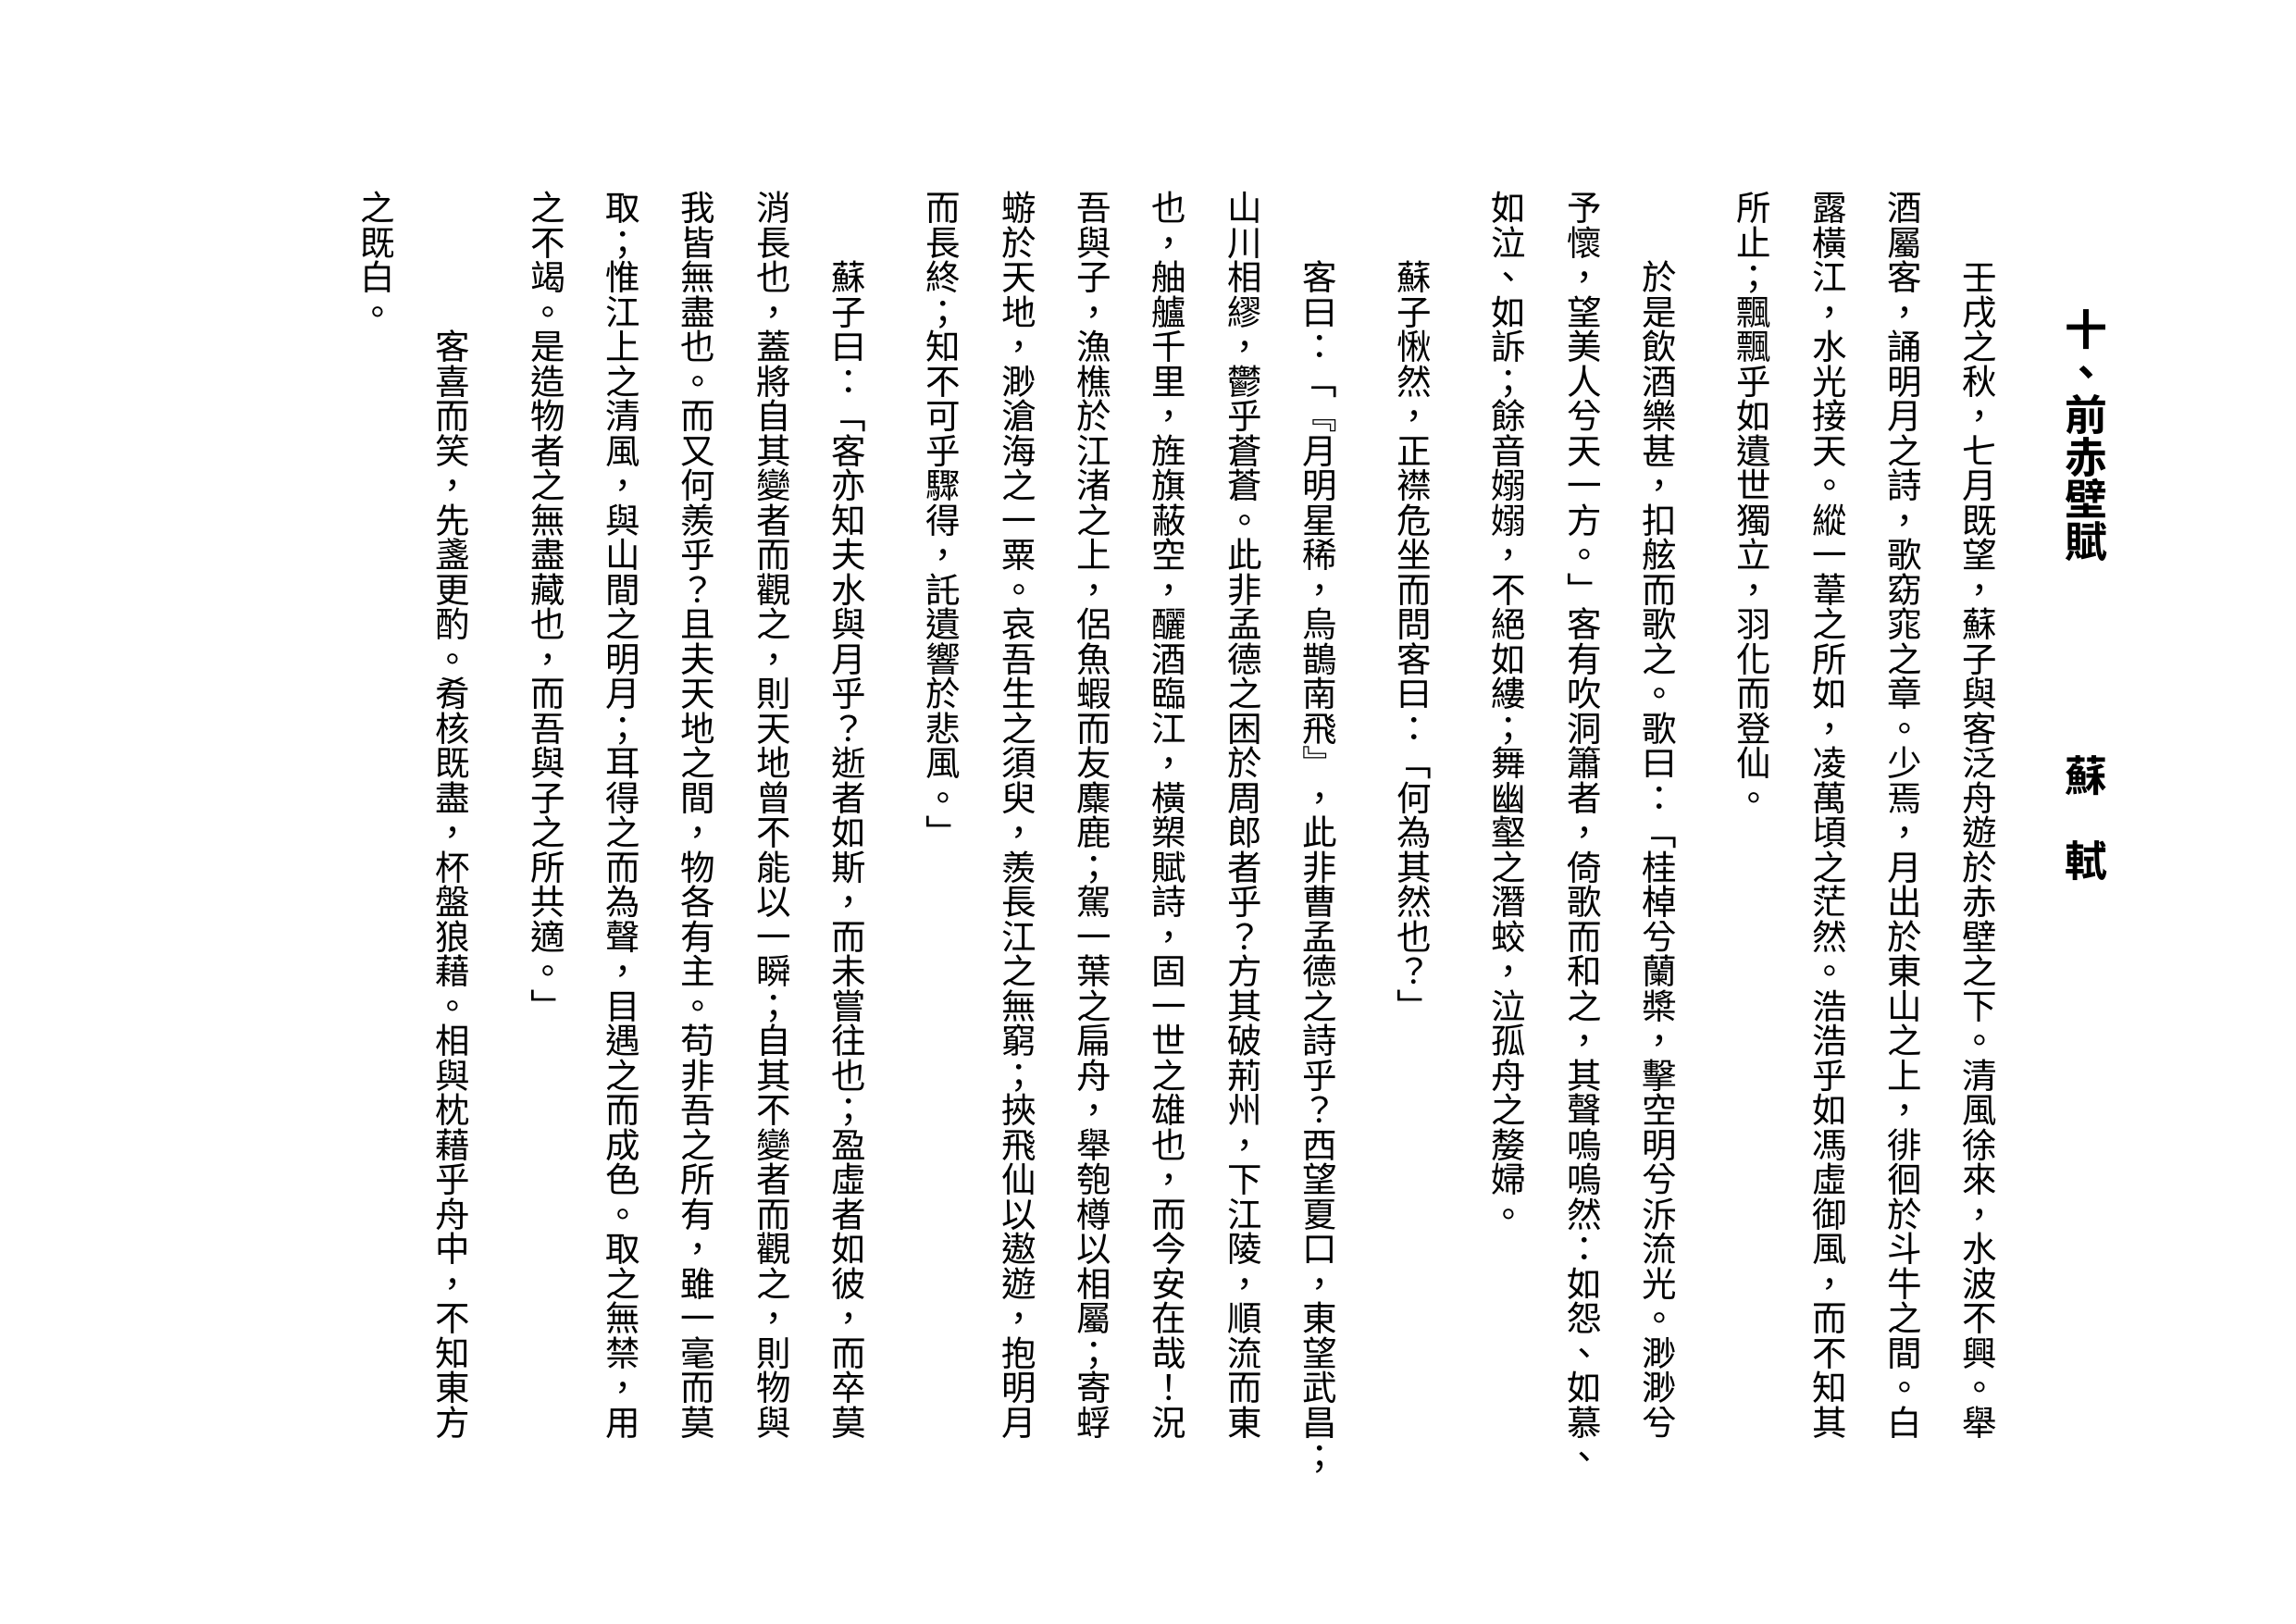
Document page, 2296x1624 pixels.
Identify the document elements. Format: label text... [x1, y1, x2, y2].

text 於是飲酒樂甚，扣舷而歌之。歌曰：「桂棹兮蘭槳，擊空明兮泝流光。渺渺兮予懷，望美人兮天一方。」客有吹洞簫者，倚歌而和之，其聲嗚嗚然：如怨、如慕、如泣、如訴；餘音嫋嫋，不絕如縷；舞幽壑之潛蛟，泣孤舟之嫠婦。 [1483, 190, 1685, 1459]
text 蘇子曰：「客亦知夫水與月乎？逝者如斯，而未嘗往也；盈虛者如彼，而卒莫消長也，蓋將自其變者而觀之，則天地曾不能以一瞬；自其不變者而觀之，則物與我皆無盡也。而又何羨乎？且夫天地之間，物各有主。苟非吾之所有，雖一毫而莫取；惟江上之清風，與山間之明月；耳得之而為聲，目遇之而成色。取之無禁，用之不竭。是造物者之無盡藏也，而吾與子之所共適。」 [523, 190, 874, 1459]
text 十、前赤壁賦 蘇 軾 [2055, 190, 2116, 1459]
text 蘇子愀然，正襟危坐而問客曰：「何為其然也？」 [1389, 190, 1440, 1459]
text 客曰：「『月明星稀，烏鵲南飛』，此非曹孟德之詩乎？西望夏口，東望武昌；山川相繆，鬱乎蒼蒼。此非孟德之困於周郎者乎？方其破荊州，下江陵，順流而東也，舳艫千里，旌旗蔽空，釃酒臨江，橫槊賦詩，固一世之雄也，而今安在哉！況吾與子，漁樵於江渚之上，侶魚蝦而友麋鹿；駕一葉之扁舟，舉匏樽以相屬；寄蜉蝣於天地，渺滄海之一粟。哀吾生之須臾，羨長江之無窮；挾飛仙以遨遊，抱明月而長終；知不可乎驟得，託遺響於悲風。」 [918, 190, 1345, 1459]
text 壬戌之秋，七月既望，蘇子與客泛舟遊於赤壁之下。清風徐來，水波不興。舉酒屬客，誦明月之詩，歌窈窕之章。少焉，月出於東山之上，徘徊於斗牛之間。白露橫江，水光接天。縱一葦之所如，凌萬頃之茫然。浩浩乎如馮虛御風，而不知其所止；飄飄乎如遺世獨立，羽化而登仙。 [1729, 190, 2005, 1459]
text 客喜而笑，先盞更酌。肴核既盡，杯盤狼藉。相與枕藉乎舟中，不知東方之既白。 [353, 190, 478, 1459]
